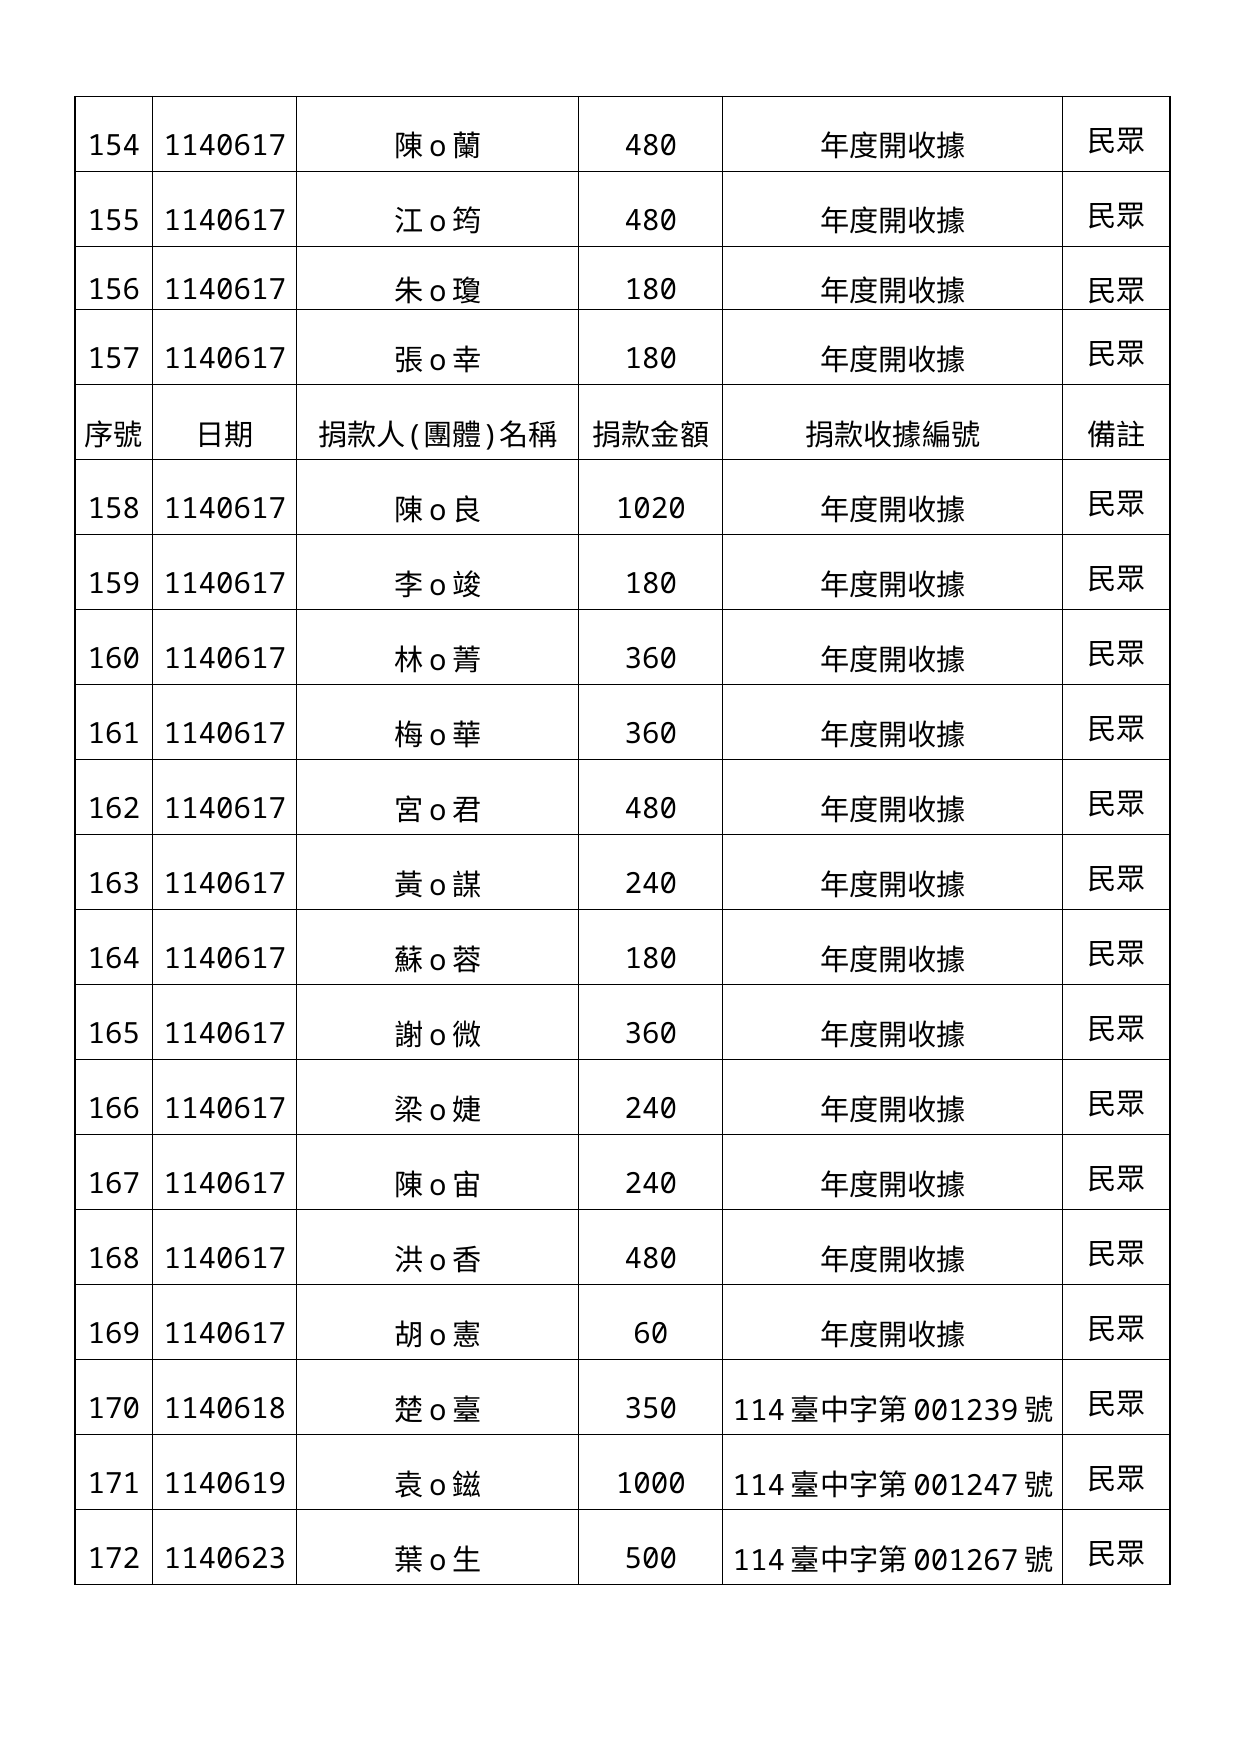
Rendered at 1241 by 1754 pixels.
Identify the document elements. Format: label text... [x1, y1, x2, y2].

table_cell 180 [579, 535, 722, 609]
table_cell 161 [76, 685, 152, 759]
table_cell 朱o瓊 [297, 247, 578, 309]
table_cell 年度開收據 [723, 1210, 1062, 1284]
table_cell 180 [579, 910, 722, 984]
table_cell 157 [76, 310, 152, 384]
table_cell 年度開收據 [723, 535, 1062, 609]
table_cell 1000 [579, 1435, 722, 1509]
table_cell 350 [579, 1360, 722, 1434]
table_cell 民眾 [1063, 460, 1169, 534]
table_cell 163 [76, 835, 152, 909]
table_cell 1140619 [153, 1435, 296, 1509]
table_cell 民眾 [1063, 985, 1169, 1059]
table_cell 江o筠 [297, 172, 578, 246]
table_cell 民眾 [1063, 760, 1169, 834]
table_cell 年度開收據 [723, 1285, 1062, 1359]
table_cell 民眾 [1063, 1435, 1169, 1509]
table_cell 年度開收據 [723, 1060, 1062, 1134]
table_cell 民眾 [1063, 910, 1169, 984]
table_cell 1140617 [153, 1210, 296, 1284]
table_cell 158 [76, 460, 152, 534]
table_cell 1020 [579, 460, 722, 534]
table_cell 捐款人(團體)名稱 [297, 385, 578, 459]
table_cell 民眾 [1063, 310, 1169, 384]
table_cell 年度開收據 [723, 1135, 1062, 1209]
table_cell 1140618 [153, 1360, 296, 1434]
table_cell 180 [579, 247, 722, 309]
table_cell 陳o蘭 [297, 97, 578, 171]
table_cell 480 [579, 1210, 722, 1284]
table_cell 年度開收據 [723, 685, 1062, 759]
table_cell 1140617 [153, 1060, 296, 1134]
table_cell 民眾 [1063, 1135, 1169, 1209]
table_cell 捐款收據編號 [723, 385, 1062, 459]
table_cell 年度開收據 [723, 760, 1062, 834]
table_cell 年度開收據 [723, 460, 1062, 534]
table_cell 洪o香 [297, 1210, 578, 1284]
table_cell 民眾 [1063, 685, 1169, 759]
table_cell 袁o鎡 [297, 1435, 578, 1509]
table_cell 360 [579, 685, 722, 759]
table_cell 240 [579, 1060, 722, 1134]
table_cell 民眾 [1063, 1285, 1169, 1359]
table_cell 360 [579, 610, 722, 684]
table_cell 民眾 [1063, 535, 1169, 609]
table_cell 500 [579, 1510, 722, 1584]
table_cell 172 [76, 1510, 152, 1584]
table_cell 1140617 [153, 685, 296, 759]
table_cell 年度開收據 [723, 835, 1062, 909]
table_cell 1140617 [153, 910, 296, 984]
table_cell 480 [579, 97, 722, 171]
table_cell 155 [76, 172, 152, 246]
table_cell 年度開收據 [723, 172, 1062, 246]
table_cell 民眾 [1063, 97, 1169, 171]
table_cell 166 [76, 1060, 152, 1134]
table_cell 167 [76, 1135, 152, 1209]
table_cell 240 [579, 835, 722, 909]
table_cell 民眾 [1063, 1510, 1169, 1584]
table_cell 民眾 [1063, 610, 1169, 684]
table_cell 年度開收據 [723, 247, 1062, 309]
table_cell 民眾 [1063, 247, 1169, 309]
table_cell 1140617 [153, 460, 296, 534]
table_cell 1140617 [153, 97, 296, 171]
table_cell 1140617 [153, 835, 296, 909]
table_cell 169 [76, 1285, 152, 1359]
table_cell 1140617 [153, 535, 296, 609]
table_cell 164 [76, 910, 152, 984]
table_cell 1140617 [153, 760, 296, 834]
table_cell 年度開收據 [723, 985, 1062, 1059]
table_cell 民眾 [1063, 172, 1169, 246]
table_cell 165 [76, 985, 152, 1059]
table_cell 年度開收據 [723, 610, 1062, 684]
table_cell 楚o臺 [297, 1360, 578, 1434]
table_cell 480 [579, 760, 722, 834]
table_cell 1140617 [153, 172, 296, 246]
table_cell 1140617 [153, 610, 296, 684]
table_cell 360 [579, 985, 722, 1059]
table_cell 謝o微 [297, 985, 578, 1059]
table_cell 160 [76, 610, 152, 684]
table_cell 180 [579, 310, 722, 384]
table_cell 陳o宙 [297, 1135, 578, 1209]
table_cell 日期 [153, 385, 296, 459]
table_cell 114臺中字第001239號 [723, 1360, 1062, 1434]
table_cell 年度開收據 [723, 910, 1062, 984]
table_cell 480 [579, 172, 722, 246]
table_cell 宮o君 [297, 760, 578, 834]
table_cell 序號 [76, 385, 152, 459]
table_cell 154 [76, 97, 152, 171]
table_cell 備註 [1063, 385, 1169, 459]
table_cell 1140617 [153, 310, 296, 384]
table_cell 114臺中字第001267號 [723, 1510, 1062, 1584]
table_cell 張o幸 [297, 310, 578, 384]
table_cell 162 [76, 760, 152, 834]
table_cell 林o菁 [297, 610, 578, 684]
table_cell 171 [76, 1435, 152, 1509]
table_cell 民眾 [1063, 1210, 1169, 1284]
table_cell 蘇o蓉 [297, 910, 578, 984]
table_cell 170 [76, 1360, 152, 1434]
table_cell 1140623 [153, 1510, 296, 1584]
table_cell 1140617 [153, 1135, 296, 1209]
table_cell 年度開收據 [723, 310, 1062, 384]
table_cell 159 [76, 535, 152, 609]
table_cell 240 [579, 1135, 722, 1209]
table_cell 民眾 [1063, 835, 1169, 909]
table_cell 114臺中字第001247號 [723, 1435, 1062, 1509]
table_cell 1140617 [153, 1285, 296, 1359]
table_cell 1140617 [153, 985, 296, 1059]
table_cell 民眾 [1063, 1060, 1169, 1134]
table_cell 李o竣 [297, 535, 578, 609]
table_cell 黃o謀 [297, 835, 578, 909]
table_cell 年度開收據 [723, 97, 1062, 171]
table_cell 1140617 [153, 247, 296, 309]
table_cell 梁o婕 [297, 1060, 578, 1134]
table_cell 民眾 [1063, 1360, 1169, 1434]
table_cell 梅o華 [297, 685, 578, 759]
table_cell 捐款金額 [579, 385, 722, 459]
table_cell 156 [76, 247, 152, 309]
table_cell 胡o憲 [297, 1285, 578, 1359]
table_cell 葉o生 [297, 1510, 578, 1584]
table_cell 168 [76, 1210, 152, 1284]
table_cell 60 [579, 1285, 722, 1359]
table_cell 陳o良 [297, 460, 578, 534]
